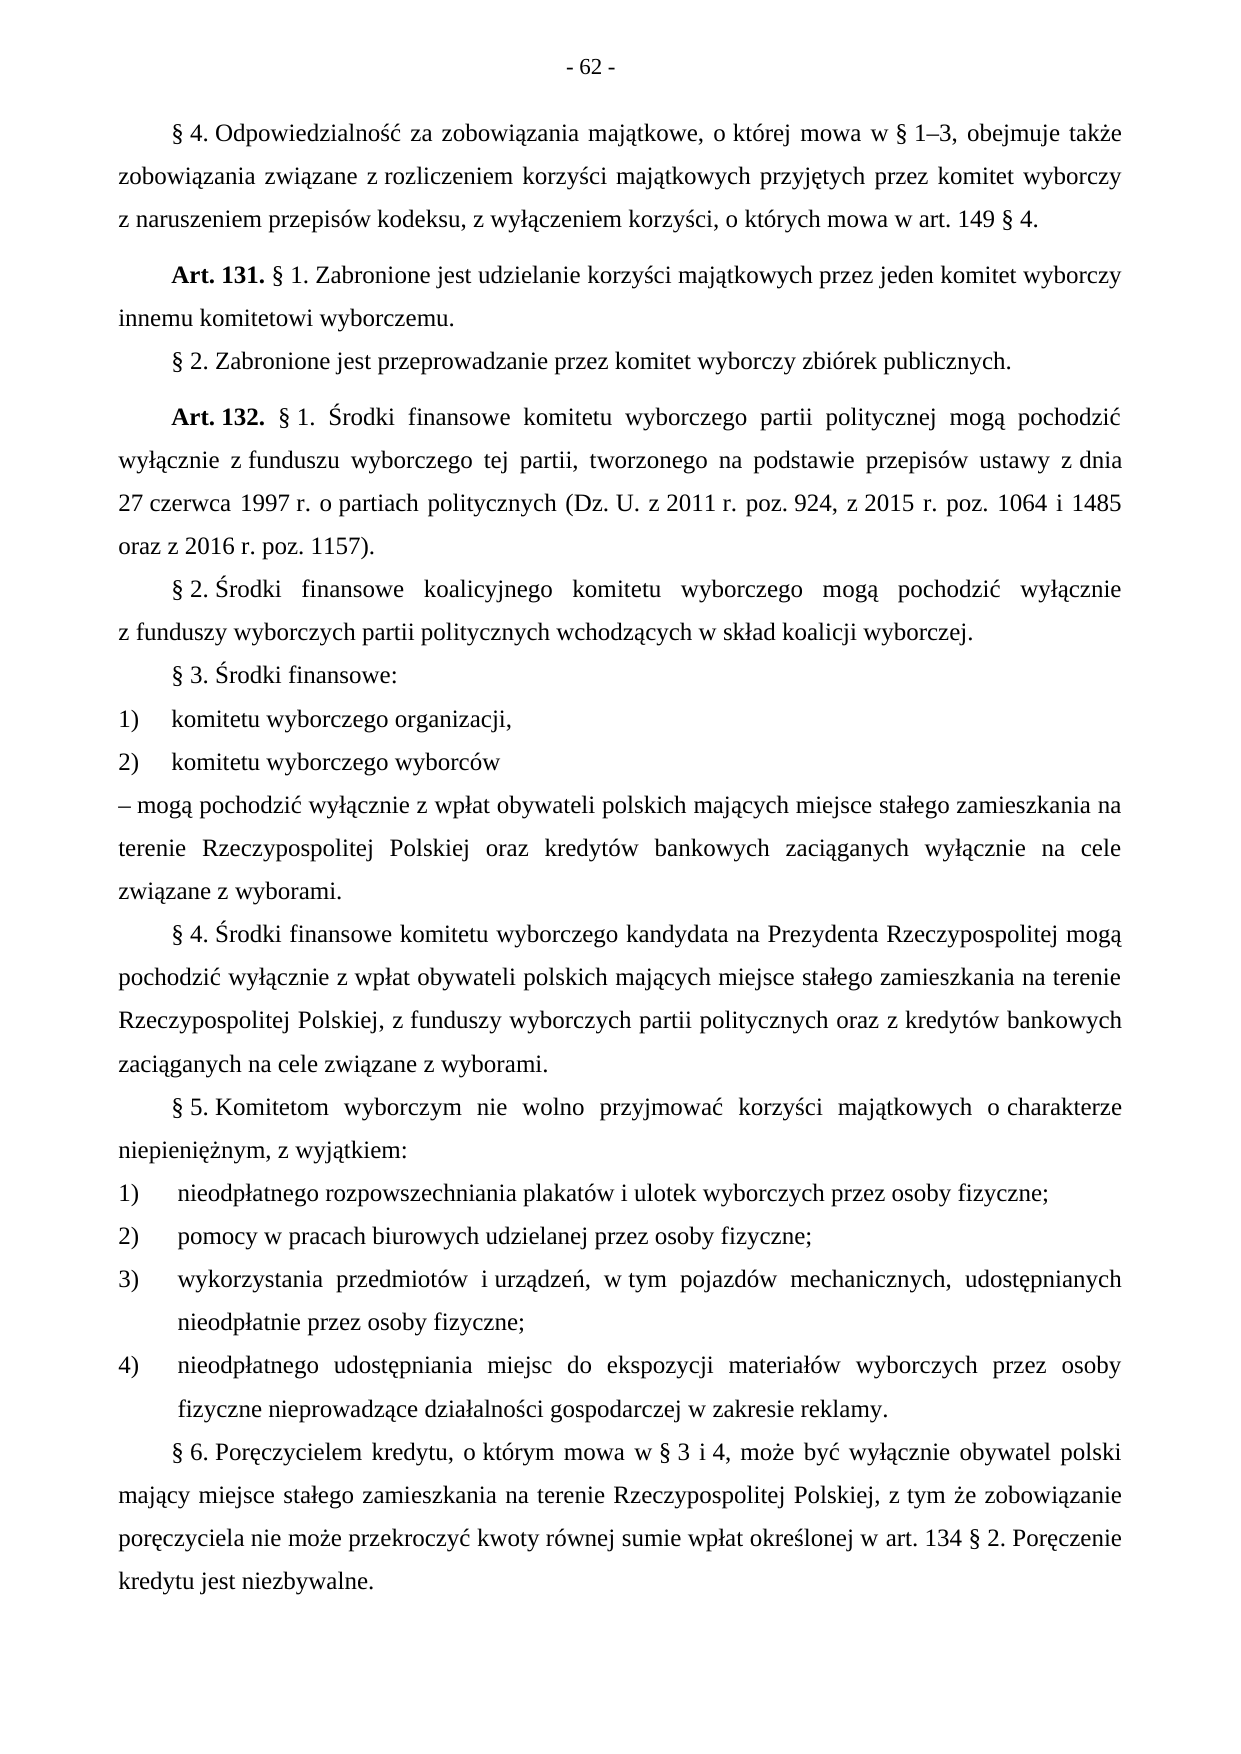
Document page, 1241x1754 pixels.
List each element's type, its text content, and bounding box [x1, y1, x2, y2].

text Art. 131. § 1. Zabronione jest udzielanie korzyści majątkowych przez jeden komitet wyborczy innemu komitetowi wyborczemu. [118, 260, 1122, 332]
text – mogą pochodzić wyłącznie z wpłat obywateli polskich mających miejsce stałego zamieszkania na terenie Rzeczypospolitej Polskiej oraz kredytów bankowych zaciąganych wyłącznie na cele związane z wyborami. [118, 790, 1122, 905]
text § 2. Środki finansowe koalicyjnego komitetu wyborczego mogą pochodzić wyłącznie z funduszy wyborczych partii politycznych wchodzących w skład koalicji wyborczej. [118, 574, 1122, 646]
text 4) nieodpłatnego udostępniania miejsc do ekspozycji materiałów wyborczych przez osoby fizyczne nieprowadzące działalności gospodarczej w zakresie reklamy. [118, 1351, 1122, 1422]
text § 4. Odpowiedzialność za zobowiązania majątkowe, o której mowa w § 1–3, obejmuje także zobowiązania związane z rozliczeniem korzyści majątkowych przyjętych przez komitet wyborczy z naruszeniem przepisów kodeksu, z wyłączeniem korzyści, o których mowa w art. 149 § 4. [118, 118, 1122, 233]
text § 3. Środki finansowe: [118, 661, 1122, 689]
text § 2. Zabronione jest przeprowadzanie przez komitet wyborczy zbiórek publicznych. [118, 346, 1122, 375]
text 1) komitetu wyborczego organizacji, [118, 704, 1122, 732]
text § 5. Komitetom wyborczym nie wolno przyjmować korzyści majątkowych o charakterze niepieniężnym, z wyjątkiem: [118, 1092, 1122, 1164]
text 2) pomocy w pracach biurowych udzielanej przez osoby fizyczne; [118, 1221, 1122, 1250]
text 1) nieodpłatnego rozpowszechniania plakatów i ulotek wyborczych przez osoby fizyczne; [118, 1178, 1122, 1207]
text § 4. Środki finansowe komitetu wyborczego kandydata na Prezydenta Rzeczypospolitej mogą pochodzić wyłącznie z wpłat obywateli polskich mających miejsce stałego zamieszkania na terenie Rzeczypospolitej Polskiej, z funduszy wyborczych partii politycznych oraz z kredytów bankowych zaciąganych na cele związane z wyborami. [118, 919, 1122, 1077]
text 2) komitetu wyborczego wyborców [118, 747, 1122, 776]
text 3) wykorzystania przedmiotów i urządzeń, w tym pojazdów mechanicznych, udostępnianych nieodpłatnie przez osoby fizyczne; [118, 1264, 1122, 1336]
text § 6. Poręczycielem kredytu, o którym mowa w § 3 i 4, może być wyłącznie obywatel polski mający miejsce stałego zamieszkania na terenie Rzeczypospolitej Polskiej, z tym że zobowiązanie poręczyciela nie może przekroczyć kwoty równej sumie wpłat określonej w art. 134 § 2. Poręczenie kredytu jest niezbywalne. [118, 1437, 1122, 1595]
text Art. 132. § 1. Środki finansowe komitetu wyborczego partii politycznej mogą pochodzić wyłącznie z funduszu wyborczego tej partii, tworzonego na podstawie przepisów ustawy z dnia 27 czerwca 1997 r. o partiach politycznych (Dz. U. z 2011 r. poz. 924, z 2015 r. poz. 1064 i 1485 oraz z 2016 r. poz. 1157). [118, 402, 1122, 560]
